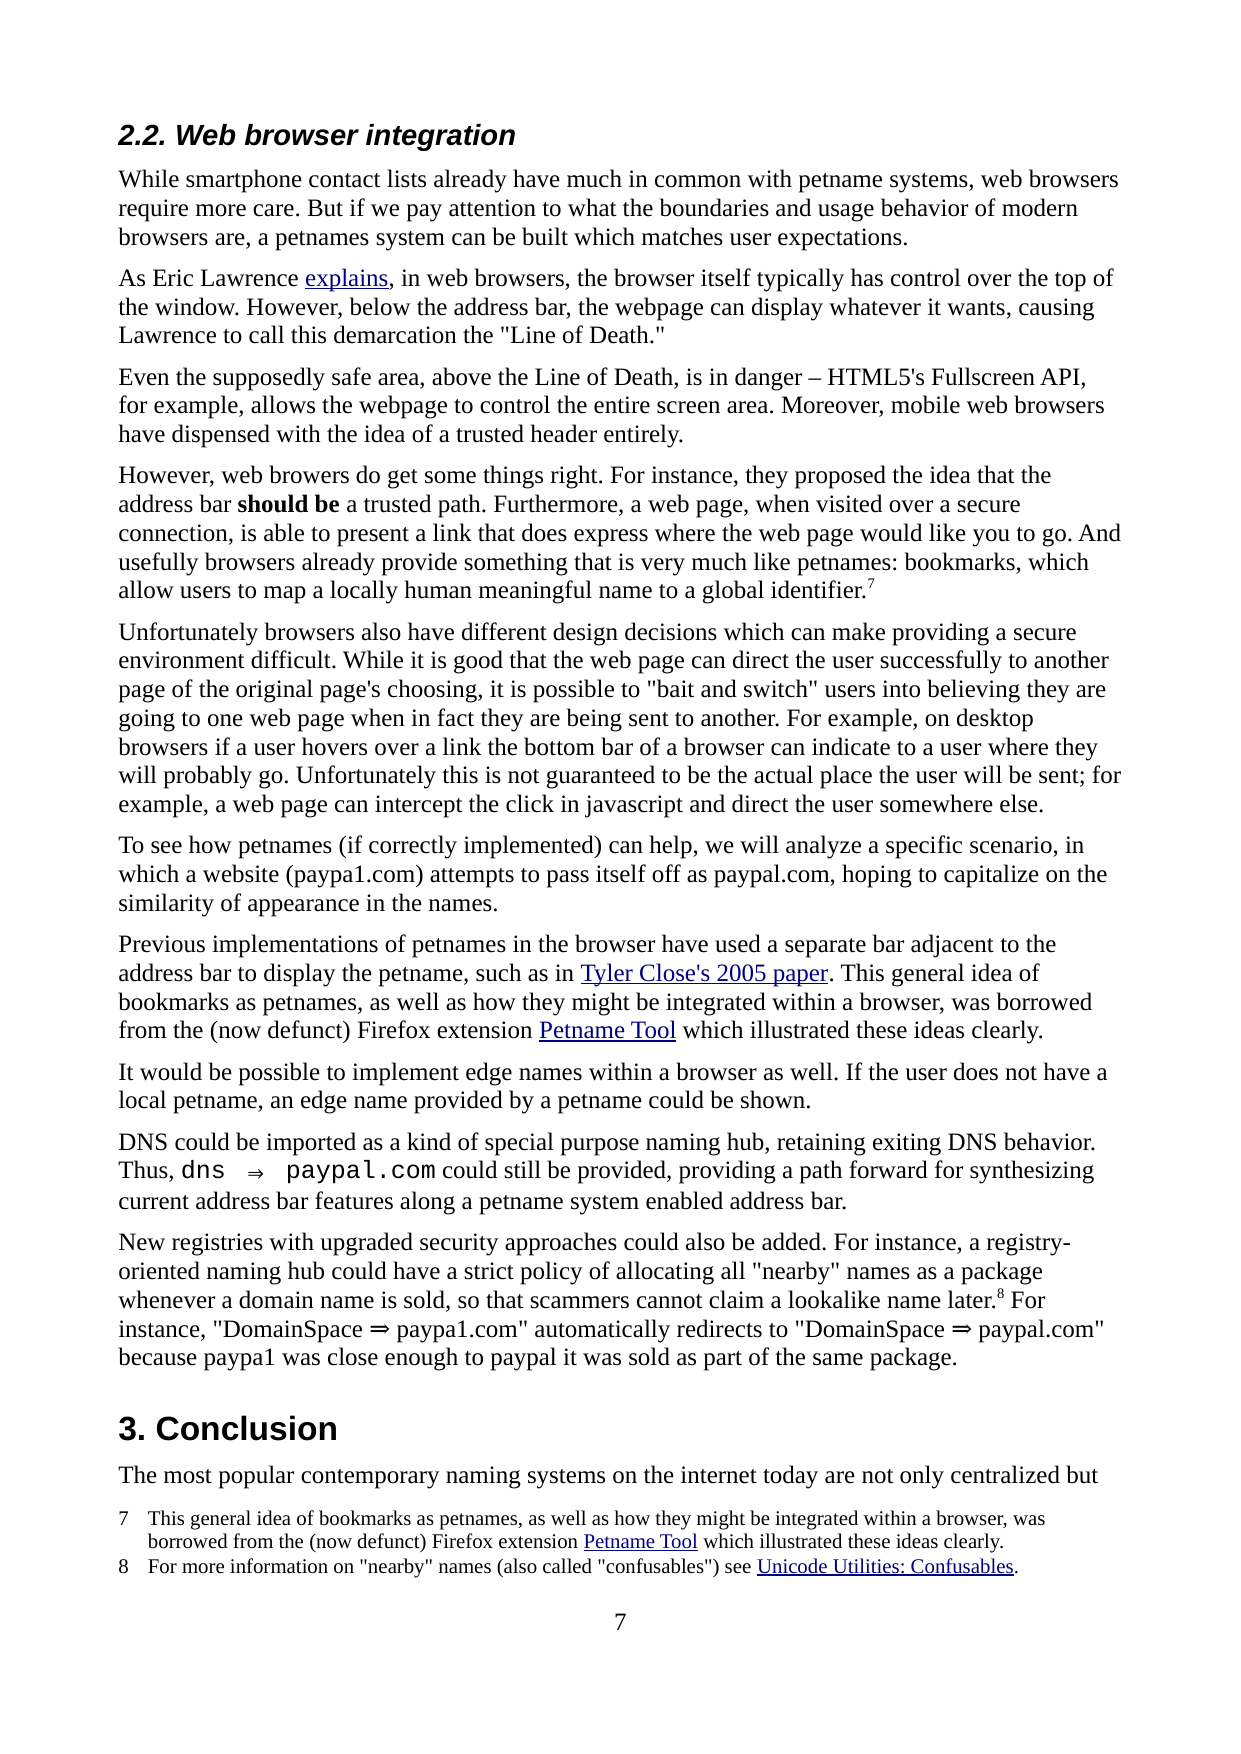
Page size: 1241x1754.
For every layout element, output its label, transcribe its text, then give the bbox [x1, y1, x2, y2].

text New registries with upgraded security approaches could also be added. For instance, a registry-oriented naming hub could have a strict policy of allocating all "nearby" names as a package whenever a domain name is sold, so that scammers cannot claim a lookalike name later. For instance, "DomainSpace ⇒ paypa1.com" automatically redirects to "DomainSpace ⇒ paypal.com" because paypa1 was close enough to paypal it was sold as part of the same package. [118, 1227, 1122, 1371]
subtitle Web browser integration [118, 118, 1122, 152]
text The most popular contemporary naming systems on the internet today are not only centralized but [118, 1460, 1122, 1489]
text While smartphone contact lists already have much in common with petname systems, web browsers require more care. But if we pay attention to what the boundaries and usage behavior of modern browsers are, a petnames system can be built which matches user expectations. [118, 164, 1122, 250]
text Previous implementations of petnames in the browser have used a separate bar adjacent to the address bar to display the petname, such as in Tyler Close's 2005 paper. This general idea of bookmarks as petnames, as well as how they might be integrated within a browser, was borrowed from the (now defunct) Firefox extension Petname Tool which illustrated these ideas clearly. [118, 929, 1122, 1044]
text For more information on "nearby" names (also called "confusables") see Unicode Utilities: Confusables. [118, 1553, 1122, 1578]
text DNS could be imported as a kind of special purpose naming hub, retaining exiting DNS behavior. Thus, dns ⇒ paypal.com could still be provided, providing a path forward for synthesizing current address bar features along a petname system enabled address bar. [118, 1127, 1122, 1215]
subtitle Conclusion [118, 1409, 1122, 1447]
text Unfortunately browsers also have different design decisions which can make providing a secure environment difficult. While it is good that the web page can direct the user successfully to another page of the original page's choosing, it is possible to "bait and switch" users into believing they are going to one web page when in fact they are being sent to another. For example, on desktop browsers if a user hovers over a link the bottom bar of a browser can indicate to a user where they will probably go. Unfortunately this is not guaranteed to be the actual place the user will be sent; for example, a web page can intercept the click in javascript and direct the user somewhere else. [118, 617, 1122, 818]
text This general idea of bookmarks as petnames, as well as how they might be integrated within a browser, was borrowed from the (now defunct) Firefox extension Petname Tool which illustrated these ideas clearly. [118, 1505, 1122, 1553]
text As Eric Lawrence explains, in web browsers, the browser itself typically has control over the top of the window. However, below the address bar, the webpage can display whatever it wants, causing Lawrence to call this demarcation the "Line of Death." [118, 263, 1122, 349]
text However, web browers do get some things right. For instance, they proposed the idea that the address bar should be a trusted path. Furthermore, a web page, when visited over a secure connection, is able to present a link that does express where the web page would like you to go. And usefully browsers already provide something that is very much like petnames: bookmarks, which allow users to map a locally human meaningful name to a global identifier. [118, 460, 1122, 604]
text To see how petnames (if correctly implemented) can help, we will analyze a specific scenario, in which a website (paypa1.com) attempts to pass itself off as paypal.com, hoping to capitalize on the similarity of appearance in the names. [118, 830, 1122, 917]
text It would be possible to implement edge names within a browser as well. If the user does not have a local petname, an edge name provided by a petname could be shown. [118, 1057, 1122, 1114]
text Even the supposedly safe area, above the Line of Death, is in danger – HTML5's Fullscreen API, for example, allows the webpage to control the entire screen area. Moreover, mobile web browsers have dispensed with the idea of a trusted header entirely. [118, 362, 1122, 448]
